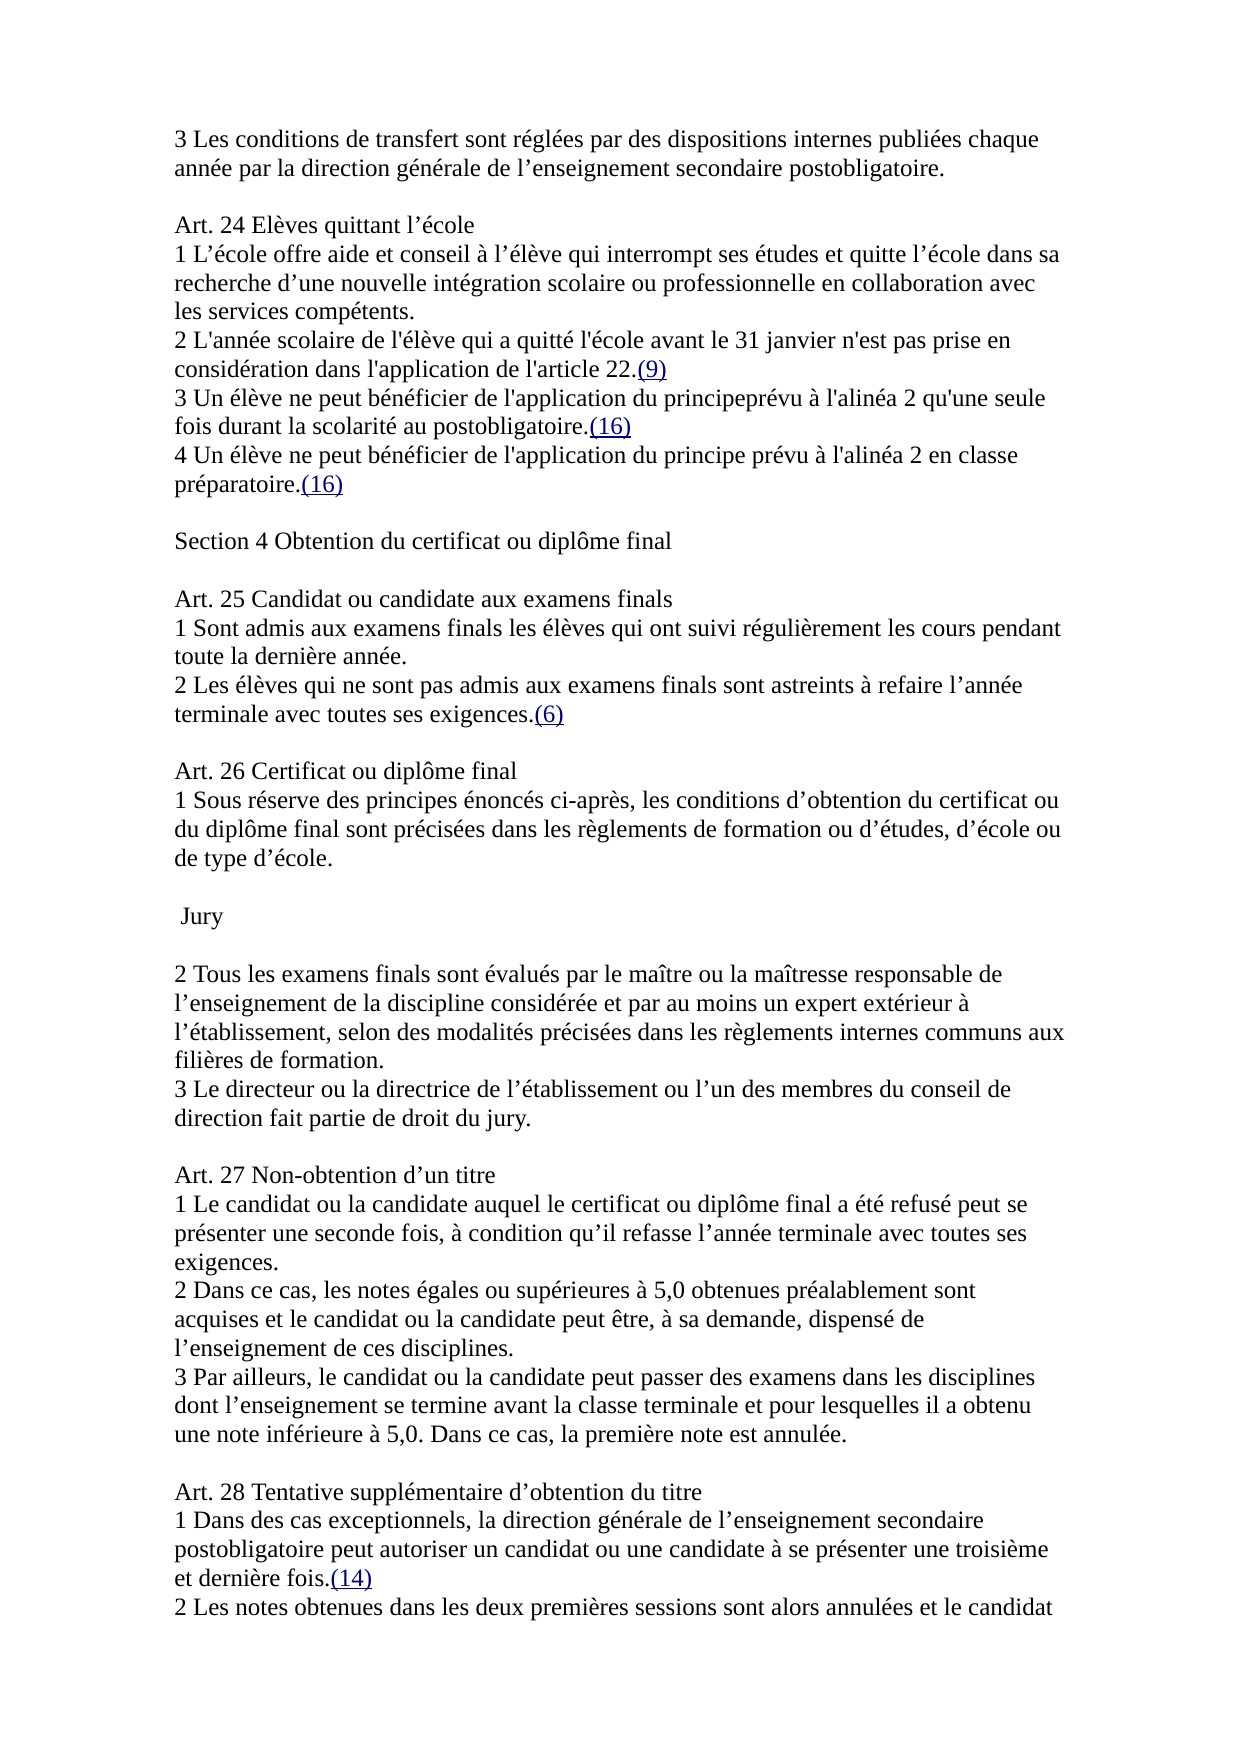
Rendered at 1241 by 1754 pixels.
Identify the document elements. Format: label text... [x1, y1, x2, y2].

table_header [168, 118, 1072, 1626]
table_header 3 Les conditions de transfert sont réglées par des dispositions internes publiées chaque année par la direction générale de l’enseignement secondaire postobligatoire. Art. 24 Elèves quittant l’école 1 L’école offre aide et conseil à l’élève qui interrompt ses études et quitte l’école dans sa recherche d’une nouvelle intégration scolaire ou professionnelle en collaboration avec les services compétents. 2 L'année scolaire de l'élève qui a quitté l'école avant le 31 janvier n'est pas prise en considération dans l'application de l'article 22.(9) 3 Un élève ne peut bénéficier de l'application du principeprévu à l'alinéa 2 qu'une seule fois durant la scolarité au postobligatoire.(16) 4 Un élève ne peut bénéficier de l'application du principe prévu à l'alinéa 2 en classe préparatoire.(16) Section 4 Obtention du certificat ou diplôme final Art. 25 Candidat ou candidate aux examens finals 1 Sont admis aux examens finals les élèves qui ont suivi régulièrement les cours pendant toute la dernière année. 2 Les élèves qui ne sont pas admis aux examens finals sont astreints à refaire l’année terminale avec toutes ses exigences.(6) Art. 26 Certificat ou diplôme final 1 Sous réserve des principes énoncés ci-après, les conditions d’obtention du certificat ou du diplôme final sont précisées dans les règlements de formation ou d’études, d’école ou de type d’école. Jury 2 Tous les examens finals sont évalués par le maître ou la maîtresse responsable de l’enseignement de la discipline considérée et par au moins un expert extérieur à l’établissement, selon des modalités précisées dans les règlements internes communs aux filières de formation. 3 Le directeur ou la directrice de l’établissement ou l’un des membres du conseil de direction fait partie de droit du jury. Art. 27 Non-obtention d’un titre 1 Le candidat ou la candidate auquel le certificat ou diplôme final a été refusé peut se présenter une seconde fois, à condition qu’il refasse l’année terminale avec toutes ses exigences. 2 Dans ce cas, les notes égales ou supérieures à 5,0 obtenues préalablement sont acquises et le candidat ou la candidate peut être, à sa demande, dispensé de l’enseignement de ces disciplines. 3 Par ailleurs, le candidat ou la candidate peut passer des examens dans les disciplines dont l’enseignement se termine avant la classe terminale et pour lesquelles il a obtenu une note inférieure à 5,0. Dans ce cas, la première note est annulée. Art. 28 Tentative supplémentaire d’obtention du titre 1 Dans des cas exceptionnels, la direction générale de l’enseignement secondaire postobligatoire peut autoriser un candidat ou une candidate à se présenter une troisième et dernière fois.(14) 2 Les notes obtenues dans les deux premières sessions sont alors annulées et le candidat [171, 121, 1069, 1623]
